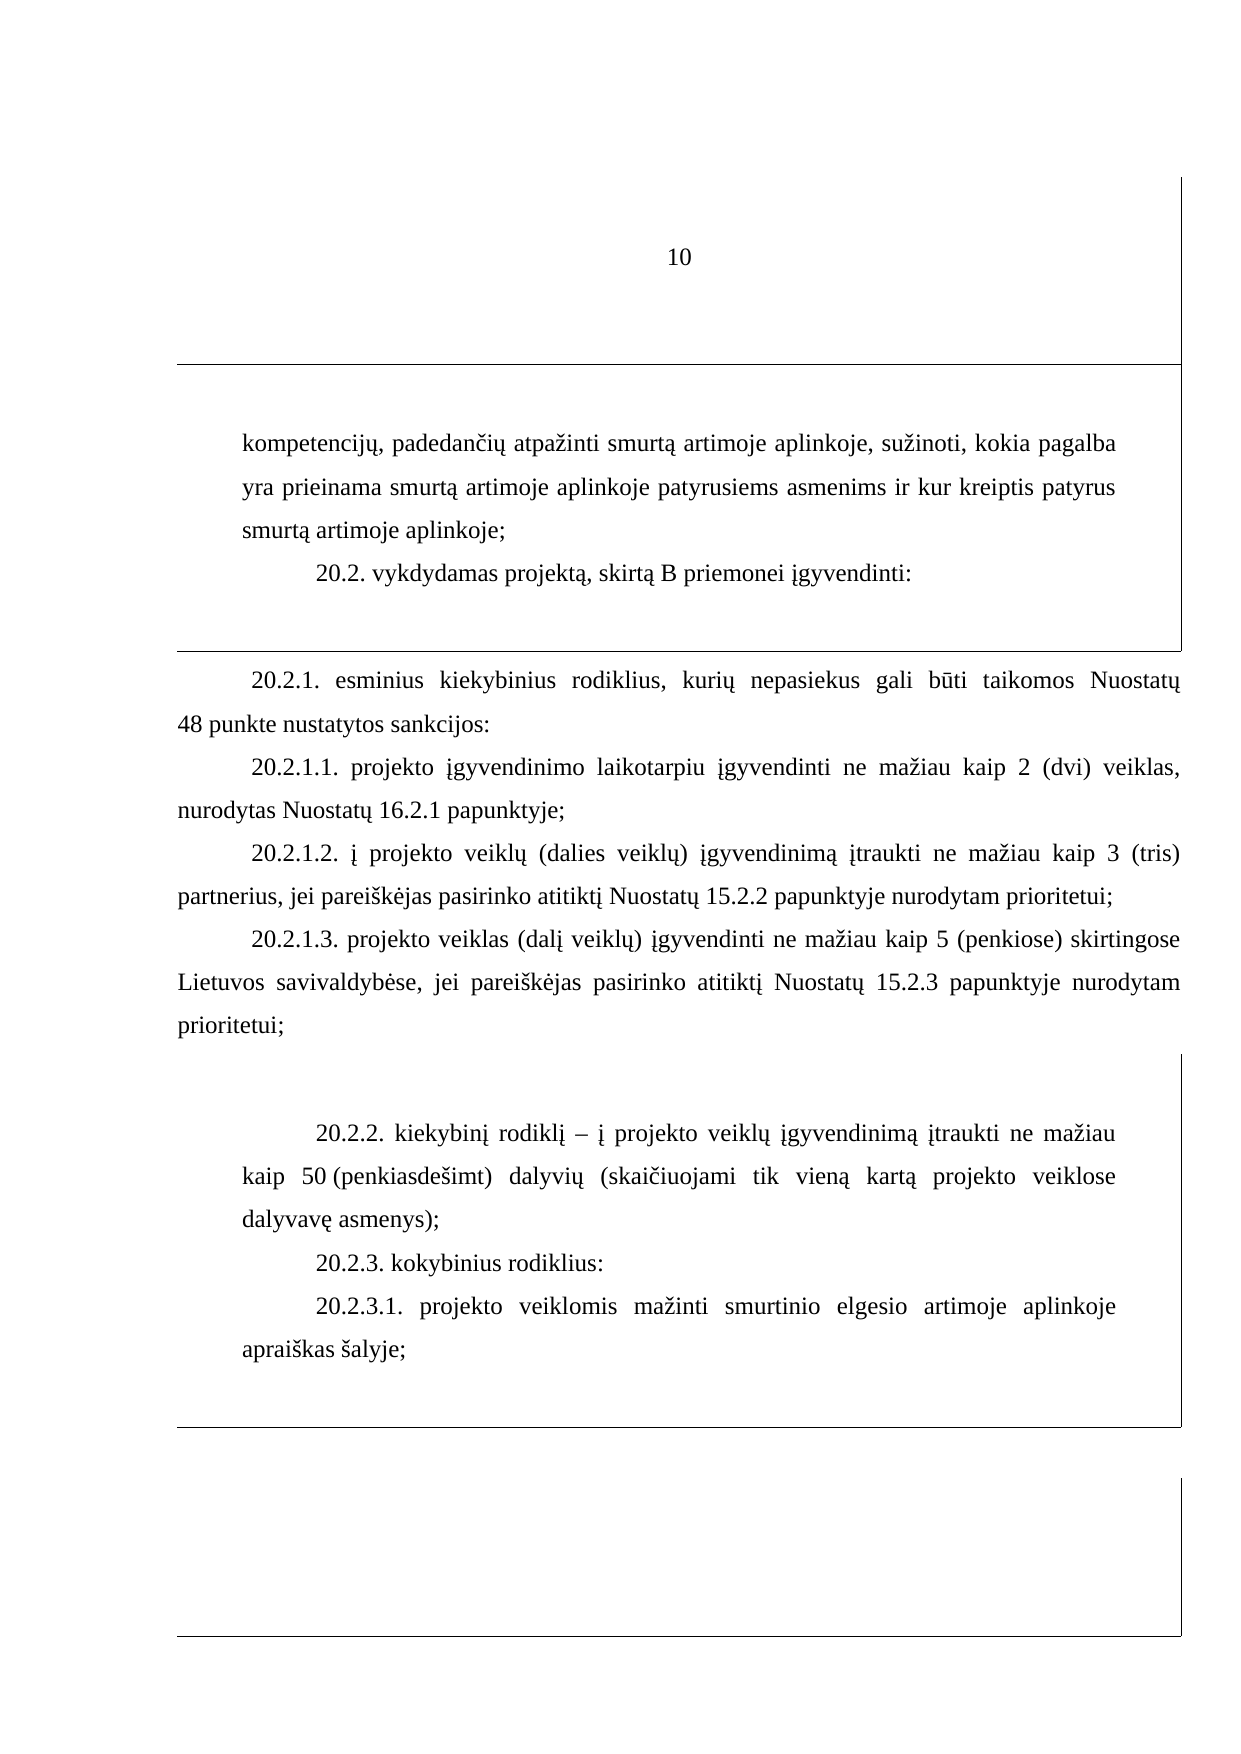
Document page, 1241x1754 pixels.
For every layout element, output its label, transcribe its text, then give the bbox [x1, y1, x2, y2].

text 20.2.3. kokybinius rodiklius: [177, 1183, 1181, 1226]
text 20.2.2. kiekybinį rodiklį – į projekto veiklų įgyvendinimą įtraukti ne mažiau kaip 50 (penkiasdešimt) dalyvių (skaičiuojami tik vieną kartą projekto veiklose dalyvavę asmenys); [177, 1054, 1181, 1183]
text 20.2.1.1. projekto įgyvendinimo laikotarpiu įgyvendinti ne mažiau kaip 2 (dvi) veiklas, nurodytas Nuostatų 16.2.1 papunktyje; [177, 752, 1181, 824]
text 20.2. vykdydamas projektą, skirtą B priemonei įgyvendinti: [177, 493, 1181, 651]
text 20.1.3.2. vadovaujantis projekto vykdytojo atliktos apklausos duomenimis pagrįsti, kad ne mažiau kaip 75 (septyniasdešimt penki) procentai asmenų, baigusių dalyvauti Nuostatų 16.1.1 ir 16.1.2 papunkčiuose minėtose veiklose, įgijo kompetencijų, padedančių atpažinti smurtą artimoje aplinkoje, sužinoti, kokia pagalba yra prieinama smurtą artimoje aplinkoje patyrusiems asmenims ir kur kreiptis patyrus smurtą artimoje aplinkoje; [177, 364, 1181, 493]
text 20.2.3.1. projekto veiklomis mažinti smurtinio elgesio artimoje aplinkoje apraiškas šalyje; [177, 1226, 1181, 1427]
text 20.2.1.3. projekto veiklas (dalį veiklų) įgyvendinti ne mažiau kaip 5 (penkiose) skirtingose Lietuvos savivaldybėse, jei pareiškėjas pasirinko atitiktį Nuostatų 15.2.3 papunktyje nurodytam prioritetui; [177, 924, 1181, 1039]
text 20.2.1.2. į projekto veiklų (dalies veiklų) įgyvendinimą įtraukti ne mažiau kaip 3 (tris) partnerius, jei pareiškėjas pasirinko atitiktį Nuostatų 15.2.2 papunktyje nurodytam prioritetui; [177, 838, 1181, 910]
text 20.2.1. esminius kiekybinius rodiklius, kurių nepasiekus gali būti taikomos Nuostatų 48 punkte nustatytos sankcijos: [177, 666, 1181, 737]
